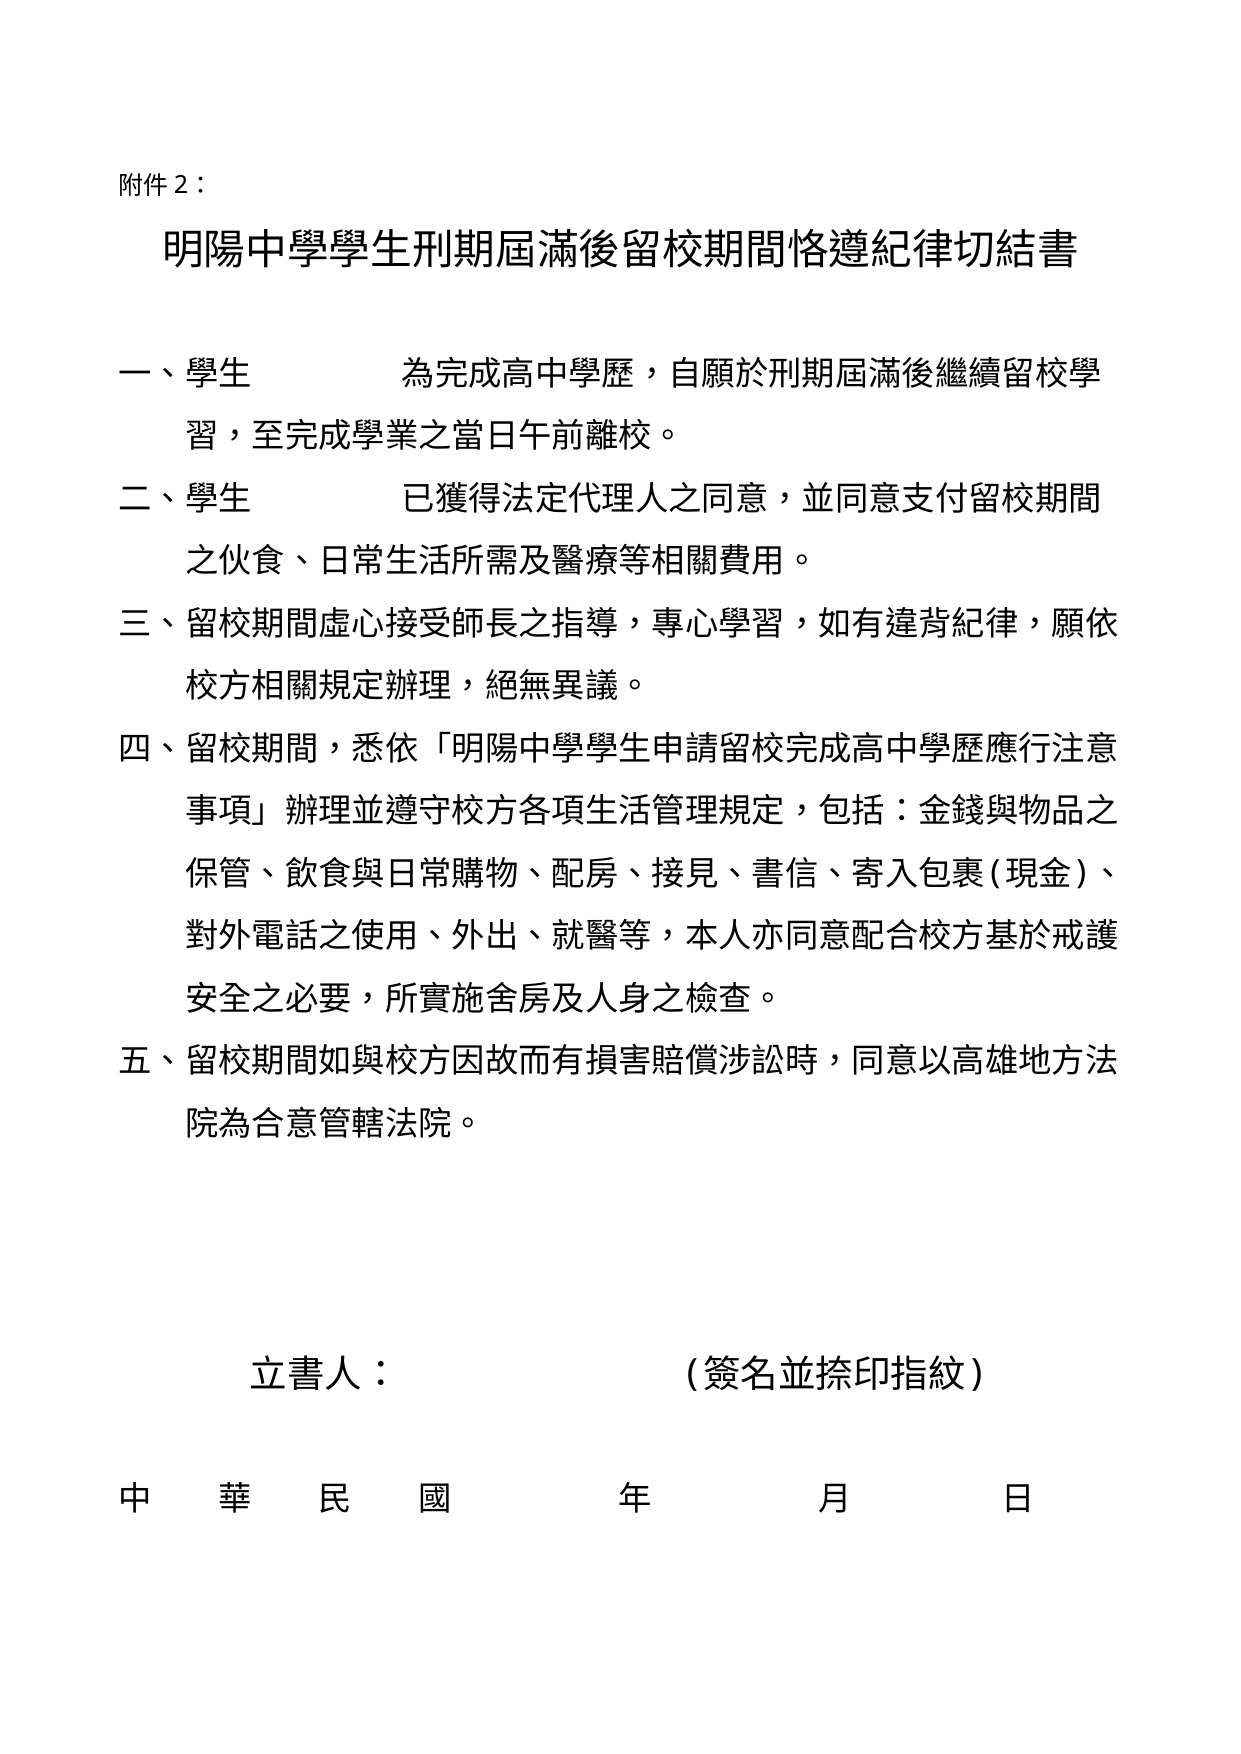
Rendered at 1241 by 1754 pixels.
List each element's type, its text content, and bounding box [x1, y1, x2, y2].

text 中 華 民 國 年 月 日 [118, 1454, 1122, 1517]
text 三、留校期間虛心接受師長之指導，專心學習，如有違背紀律，願依校方相關規定辦理，絕無異議。 [118, 579, 1122, 704]
text 五、留校期間如與校方因故而有損害賠償涉訟時，同意以高雄地方法院為合意管轄法院。 [118, 1017, 1122, 1142]
text 四、留校期間，悉依「明陽中學學生申請留校完成高中學歷應行注意事項」辦理並遵守校方各項生活管理規定，包括：金錢與物品之保管、飲食與日常購物、配房、接見、書信、寄入包裹(現金)、對外電話之使用、外出、就醫等，本人亦同意配合校方基於戒護安全之必要，所實施舍房及人身之檢查。 [118, 704, 1122, 1017]
text 明陽中學學生刑期屆滿後留校期間恪遵紀律切結書 [118, 204, 1122, 267]
text 立書人： (簽名並捺印指紋) [118, 1329, 1122, 1392]
text 一、學生 為完成高中學歷，自願於刑期屆滿後繼續留校學習，至完成學業之當日午前離校。 [118, 329, 1122, 454]
text 附件2： [118, 142, 1122, 204]
text 二、學生 已獲得法定代理人之同意，並同意支付留校期間之伙食、日常生活所需及醫療等相關費用。 [118, 454, 1122, 579]
